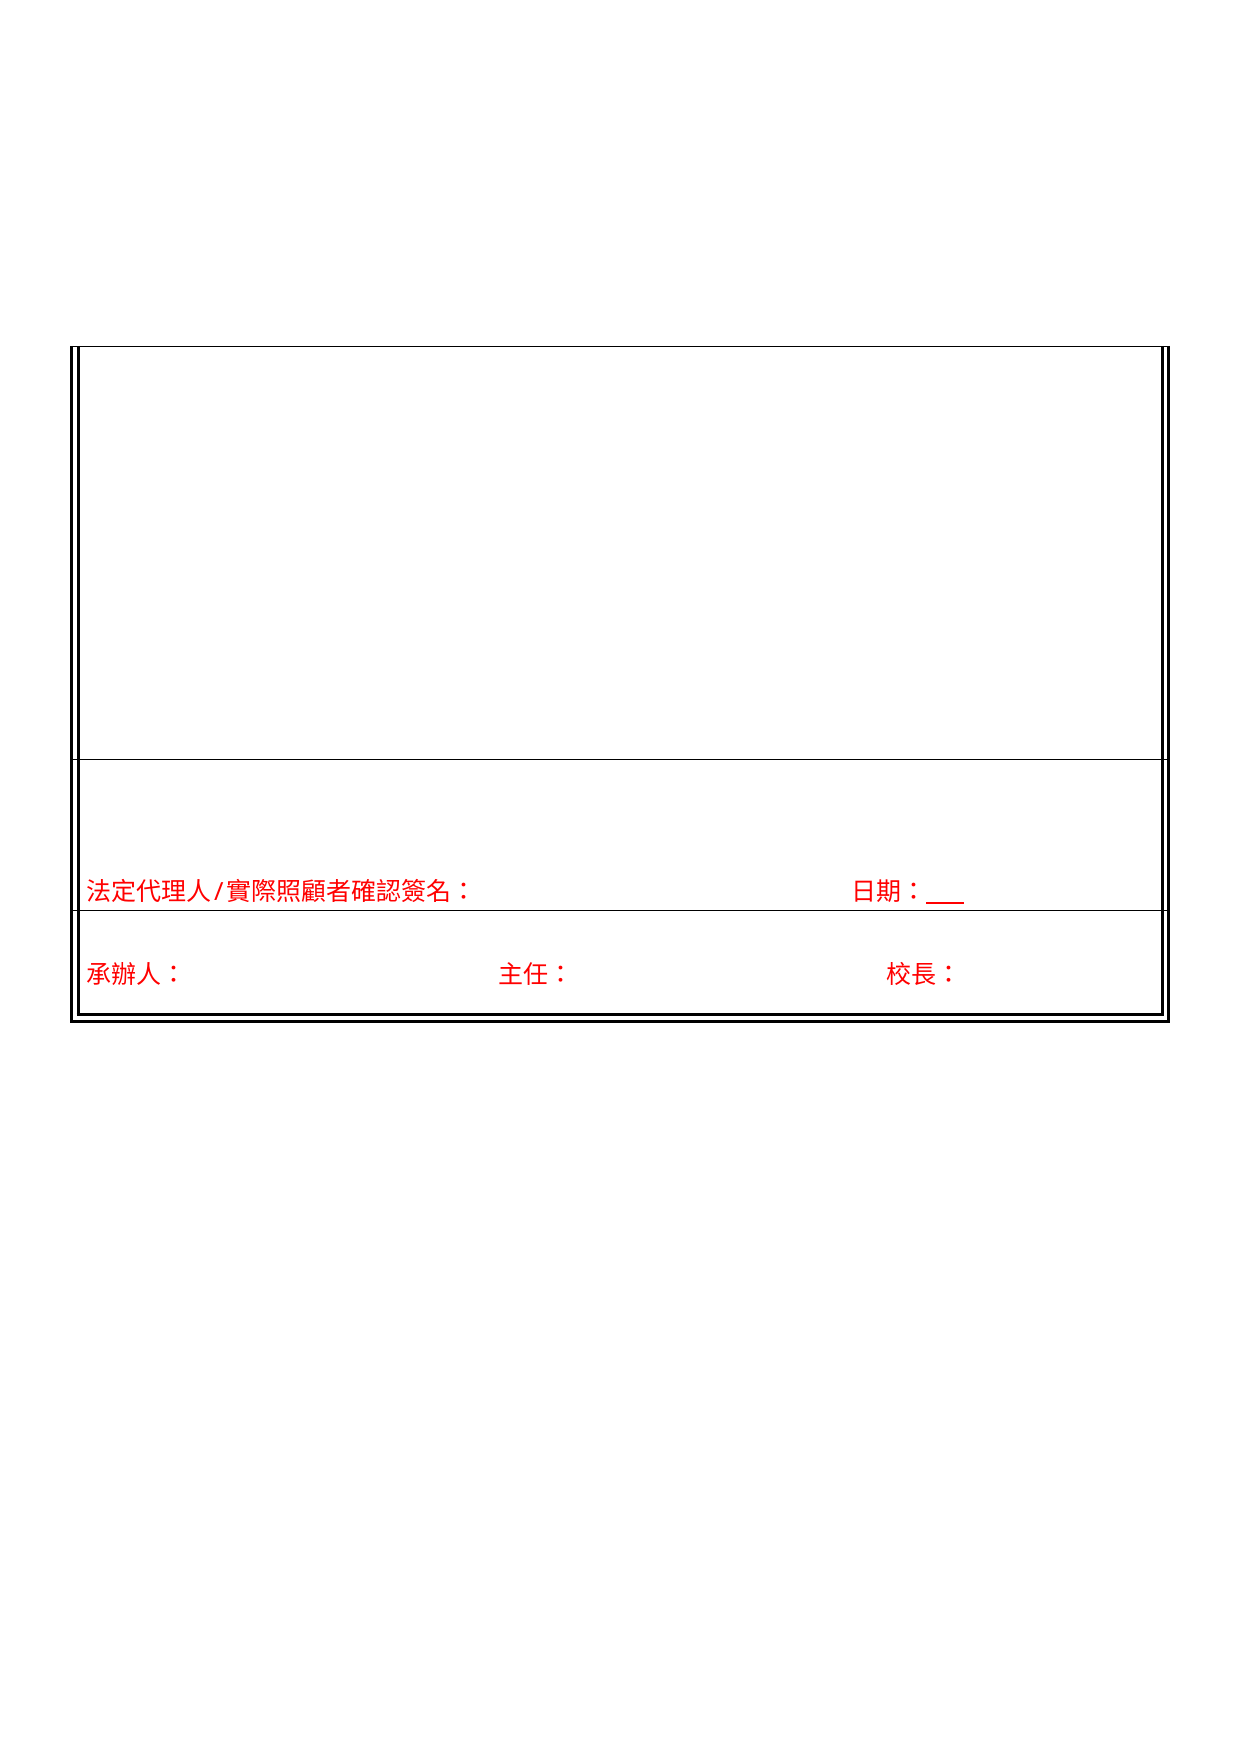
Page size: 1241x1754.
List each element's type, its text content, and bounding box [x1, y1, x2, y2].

table_cell 承辦人： 主任： 校長： [80, 911, 1161, 1013]
table_cell 法定代理人/實際照顧者確認簽名： 日期： [80, 760, 1161, 910]
table_cell [80, 347, 1161, 759]
